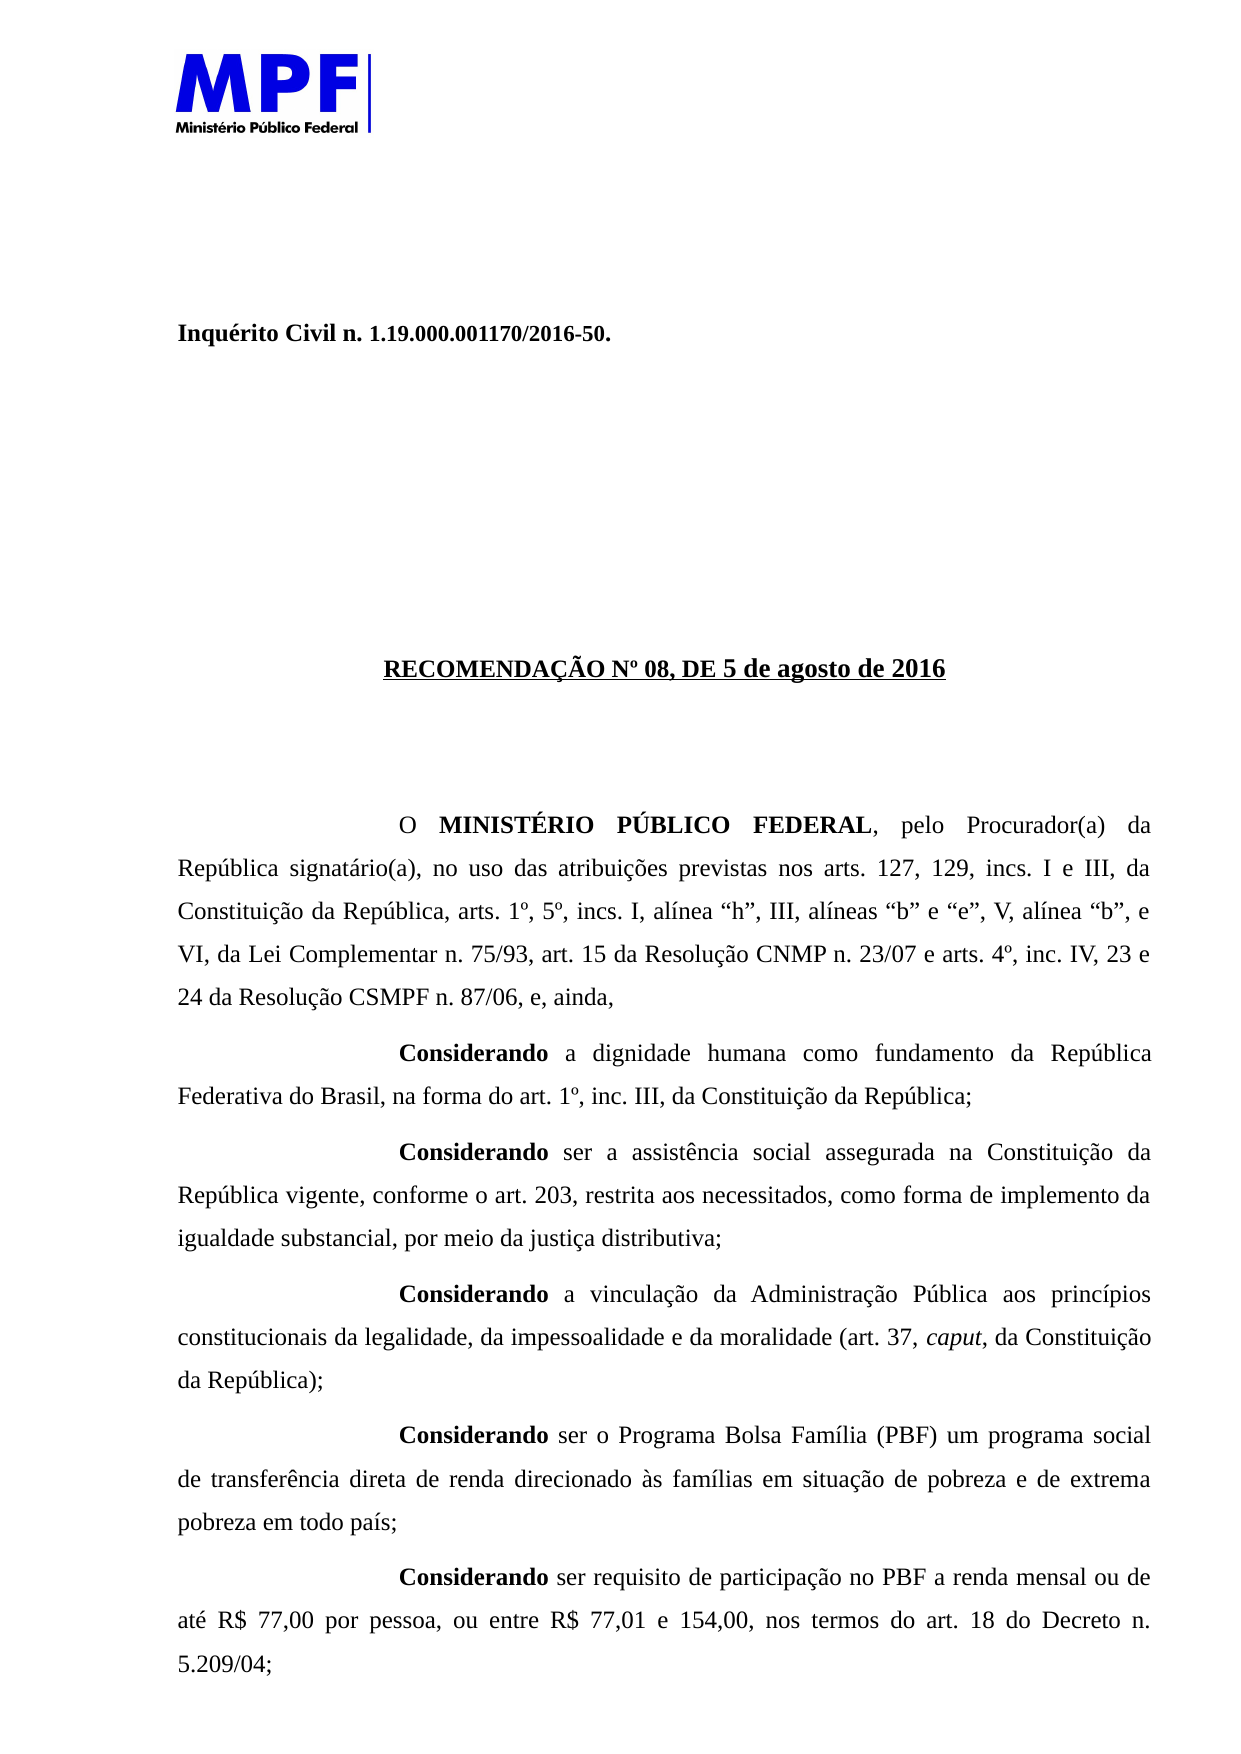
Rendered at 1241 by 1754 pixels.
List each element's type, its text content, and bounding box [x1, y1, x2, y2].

text O MINISTÉRIO PÚBLICO FEDERAL, pelo Procurador(a) da República signatário(a), no uso das atribuições previstas nos arts. 127, 129, incs. I e III, da Constituição da República, arts. 1º, 5º, incs. I, alínea “h”, III, alíneas “b” e “e”, V, alínea “b”, e VI, da Lei Complementar n. 75/93, art. 15 da Resolução CNMP n. 23/07 e arts. 4º, inc. IV, 23 e 24 da Resolução CSMPF n. 87/06, e, ainda, [177, 810, 1152, 1011]
text Considerando ser o Programa Bolsa Família (PBF) um programa social de transferência direta de renda direcionado às famílias em situação de pobreza e de extrema pobreza em todo país; [177, 1421, 1152, 1536]
text Considerando a dignidade humana como fundamento da República Federativa do Brasil, na forma do art. 1º, inc. III, da Constituição da República; [177, 1038, 1152, 1110]
text Considerando ser a assistência social assegurada na Constituição da República vigente, conforme o art. 203, restrita aos necessitados, como forma de implemento da igualdade substancial, por meio da justiça distributiva; [177, 1137, 1152, 1252]
text Inquérito Civil n. 1.19.000.001170/2016-50. [177, 318, 1152, 347]
text Considerando ser requisito de participação no PBF a renda mensal ou de até R$ 77,00 por pessoa, ou entre R$ 77,01 e 154,00, nos termos do art. 18 do Decreto n. 5.209/04; [177, 1562, 1152, 1677]
text Considerando a vinculação da Administração Pública aos princípios constitucionais da legalidade, da impessoalidade e da moralidade (art. 37, caput, da Constituição da República); [177, 1279, 1152, 1394]
subtitle RECOMENDAÇÃO Nº 08, DE 5 de agosto de 2016 [177, 652, 1152, 683]
picture [173, 49, 374, 138]
